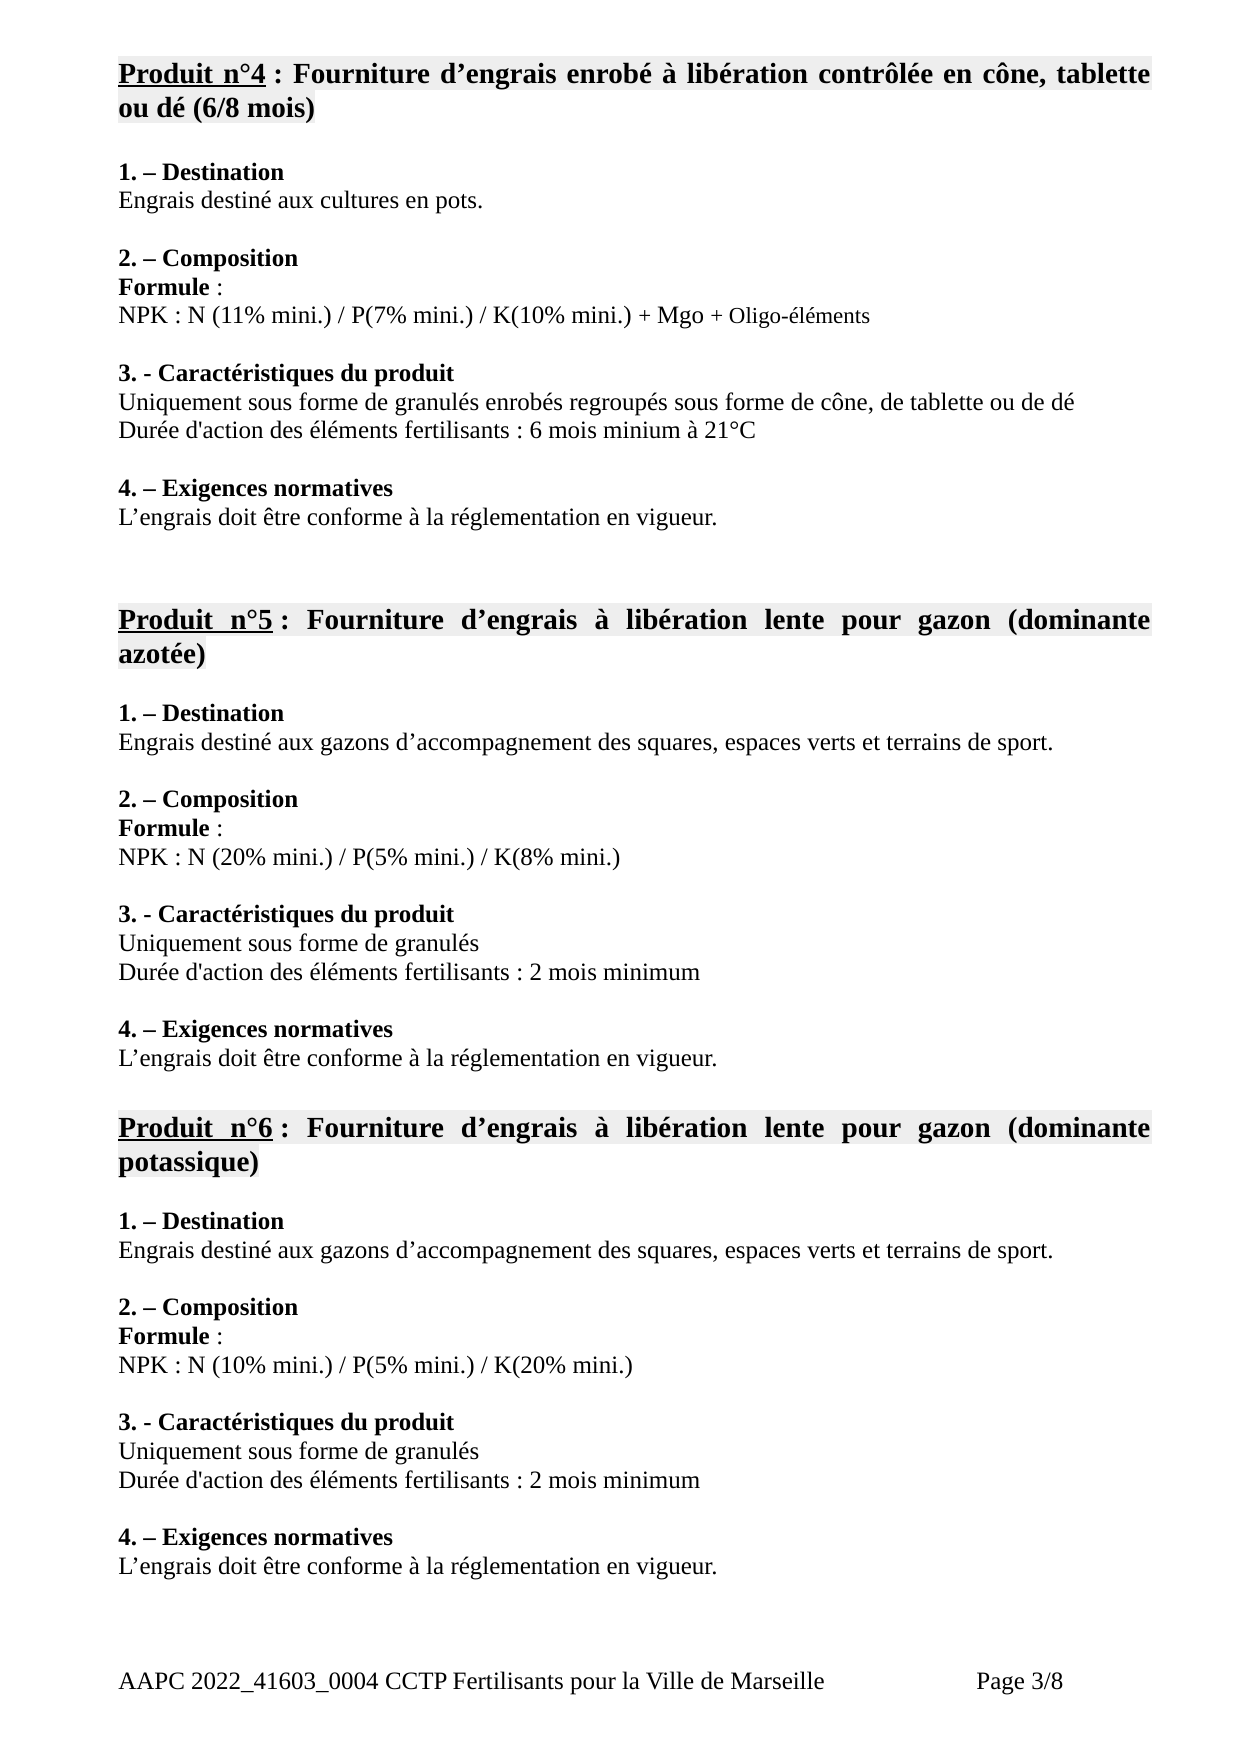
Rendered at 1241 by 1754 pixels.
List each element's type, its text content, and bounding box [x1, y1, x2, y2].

text 3. - Caractéristiques du produit [118, 358, 1152, 387]
text Durée d'action des éléments fertilisants : 2 mois minimum [81, 1465, 1152, 1494]
text 4. – Exigences normatives [118, 1014, 1152, 1043]
text 4. – Exigences normatives [118, 1522, 1152, 1551]
text Engrais destiné aux gazons d’accompagnement des squares, espaces verts et terrains de sport. [118, 727, 1152, 756]
text Formule : [118, 272, 1152, 301]
text 4. – Exigences normatives [118, 473, 1152, 502]
text NPK : N (11% mini.) / P(7% mini.) / K(10% mini.) + Mgo + Oligo-éléments [118, 301, 1152, 329]
text Uniquement sous forme de granulés enrobés regroupés sous forme de cône, de tablette ou de dé [81, 387, 1152, 416]
text L’engrais doit être conforme à la réglementation en vigueur. [118, 1551, 1152, 1580]
text 1. – Destination [118, 1206, 1152, 1235]
text NPK : N (20% mini.) / P(5% mini.) / K(8% mini.) [118, 842, 1152, 871]
text 1. – Destination [118, 698, 1152, 727]
text Produit n°4 : Fourniture d’engrais enrobé à libération contrôlée en cône, tablette ou dé (6/8 mois) [118, 56, 1152, 123]
text Engrais destiné aux cultures en pots. [118, 186, 1152, 214]
text Durée d'action des éléments fertilisants : 6 mois minium à 21°C [118, 416, 1152, 444]
text Engrais destiné aux gazons d’accompagnement des squares, espaces verts et terrains de sport. [118, 1235, 1152, 1264]
text L’engrais doit être conforme à la réglementation en vigueur. [118, 1043, 1152, 1072]
text 2. – Composition [118, 1292, 1152, 1321]
text Uniquement sous forme de granulés [81, 928, 1152, 957]
text 1. – Destination [118, 157, 1152, 186]
text Produit n°5 : Fourniture d’engrais à libération lente pour gazon (dominante azotée) [118, 602, 1152, 669]
text 3. - Caractéristiques du produit [83, 899, 1152, 928]
text Formule : [118, 813, 1152, 842]
text L’engrais doit être conforme à la réglementation en vigueur. [118, 502, 1152, 531]
text 2. – Composition [118, 784, 1152, 813]
text NPK : N (10% mini.) / P(5% mini.) / K(20% mini.) [118, 1350, 1152, 1379]
text Formule : [118, 1321, 1152, 1350]
text 3. - Caractéristiques du produit [83, 1407, 1152, 1436]
text Produit n°6 : Fourniture d’engrais à libération lente pour gazon (dominante potassique) [118, 1110, 1152, 1177]
text Durée d'action des éléments fertilisants : 2 mois minimum [81, 957, 1152, 986]
text Uniquement sous forme de granulés [81, 1436, 1152, 1465]
text 2. – Composition [118, 243, 1152, 272]
